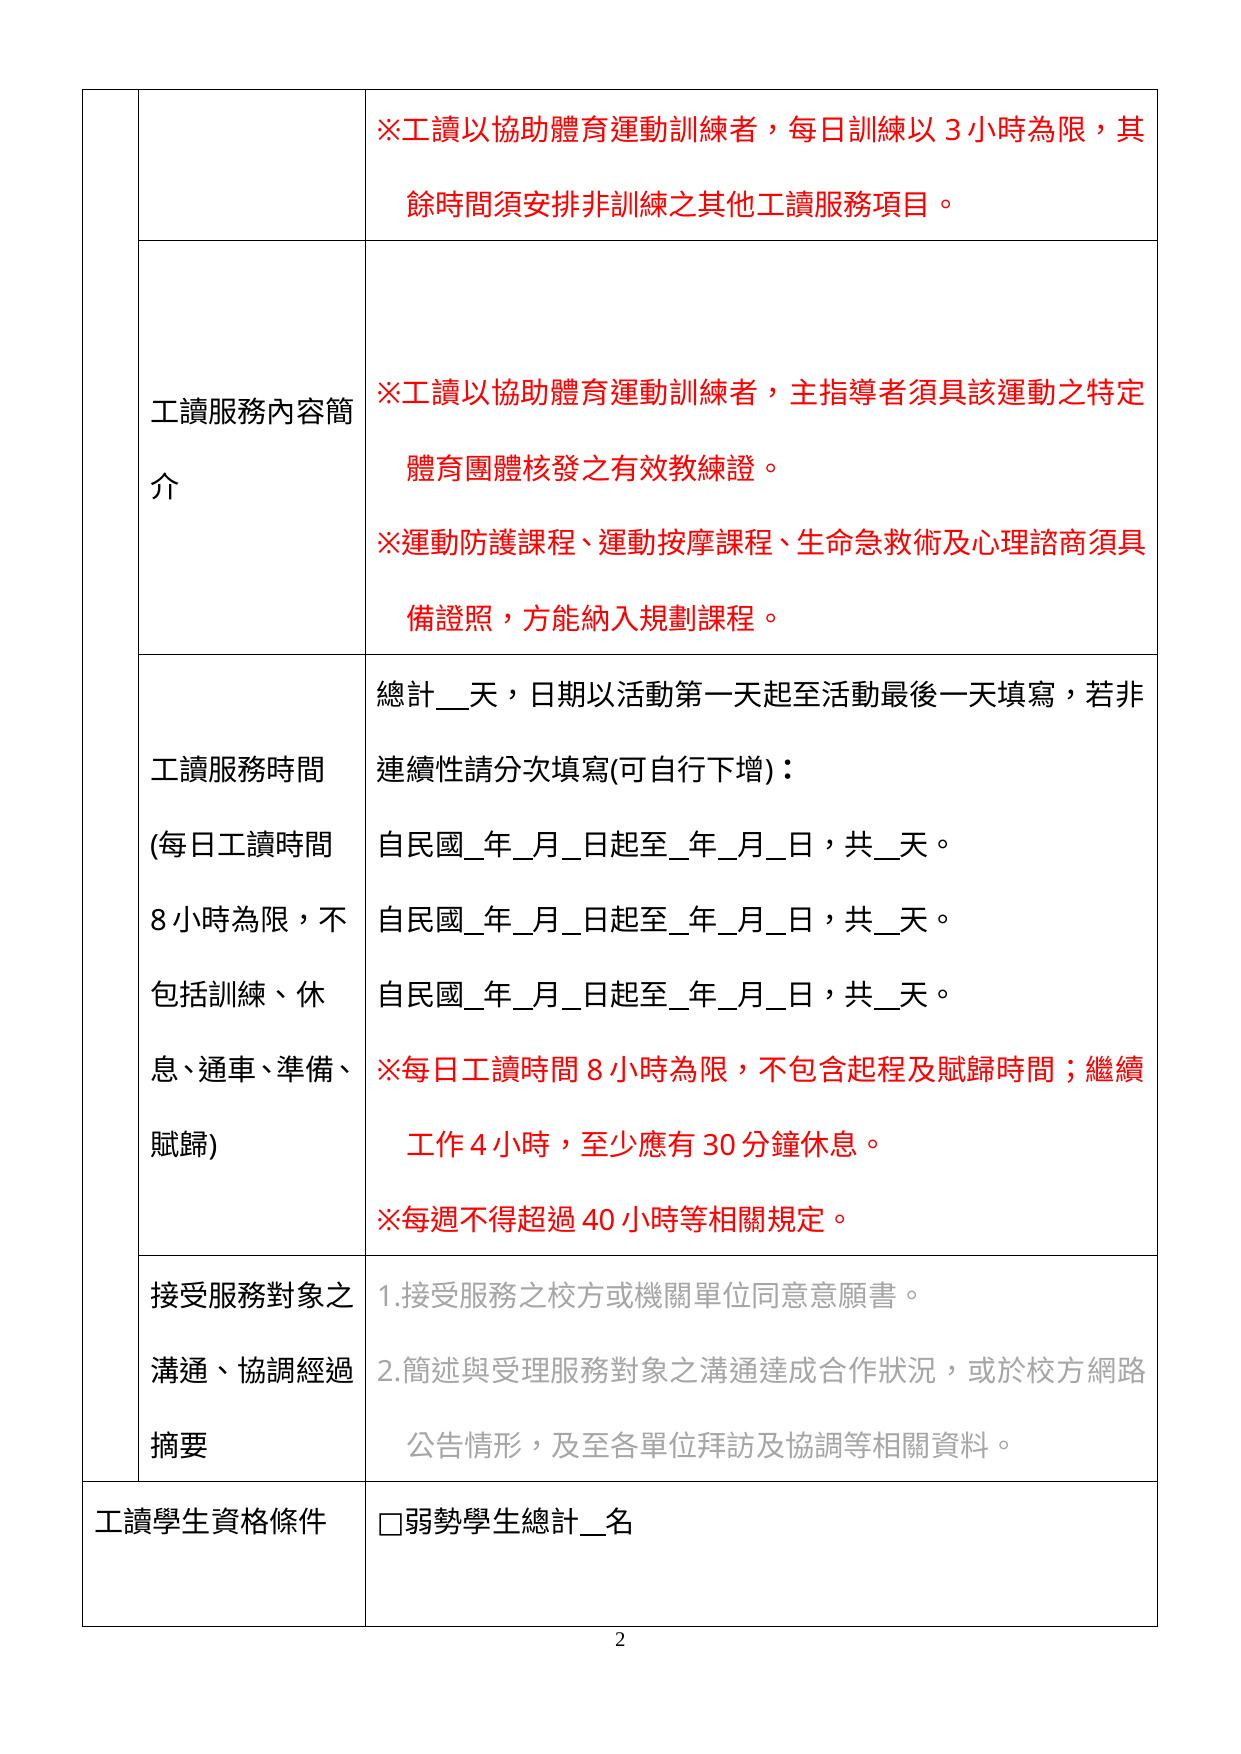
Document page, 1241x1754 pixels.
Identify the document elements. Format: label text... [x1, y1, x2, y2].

table_cell ※工讀以協助體育運動訓練者，主指導者須具該運動之特定體育團體核發之有效教練證。 ※運動防護課程、運動按摩課程、生命急救術及心理諮商須具備證照，方能納入規劃課程。 [366, 241, 1157, 654]
table_cell [139, 90, 365, 240]
table_cell 總計 天，日期以活動第一天起至活動最後一天填寫，若非連續性請分次填寫(可自行下增)： 自民國 年 月 日起至 年 月 日，共 天。 自民國 年 月 日起至 年 月 日，共 天。 自民國 年 月 日起至 年 月 日，共 天。 ※每日工讀時間8小時為限，不包含起程及賦歸時間；繼續工作4小時，至少應有30分鐘休息。 ※每週不得超過40小時等相關規定。 [366, 655, 1157, 1255]
table_cell □弱勢學生總計 名 [366, 1482, 1157, 1626]
table_cell ※工讀以協助體育運動訓練者，每日訓練以3小時為限，其餘時間須安排非訓練之其他工讀服務項目。 [366, 90, 1157, 240]
table_cell 工讀服務時間 (每日工讀時間8小時為限，不包括訓練、休息、通車、準備、賦歸) [139, 655, 365, 1255]
table_cell 工讀學生資格條件 [83, 1482, 365, 1626]
table_cell 1.接受服務之校方或機關單位同意意願書。 2.簡述與受理服務對象之溝通達成合作狀況，或於校方網路公告情形，及至各單位拜訪及協調等相關資料。 [366, 1256, 1157, 1481]
table_cell 接受服務對象之溝通、協調經過摘要 [139, 1256, 365, 1481]
table_cell 工讀服務內容簡介 [139, 241, 365, 654]
